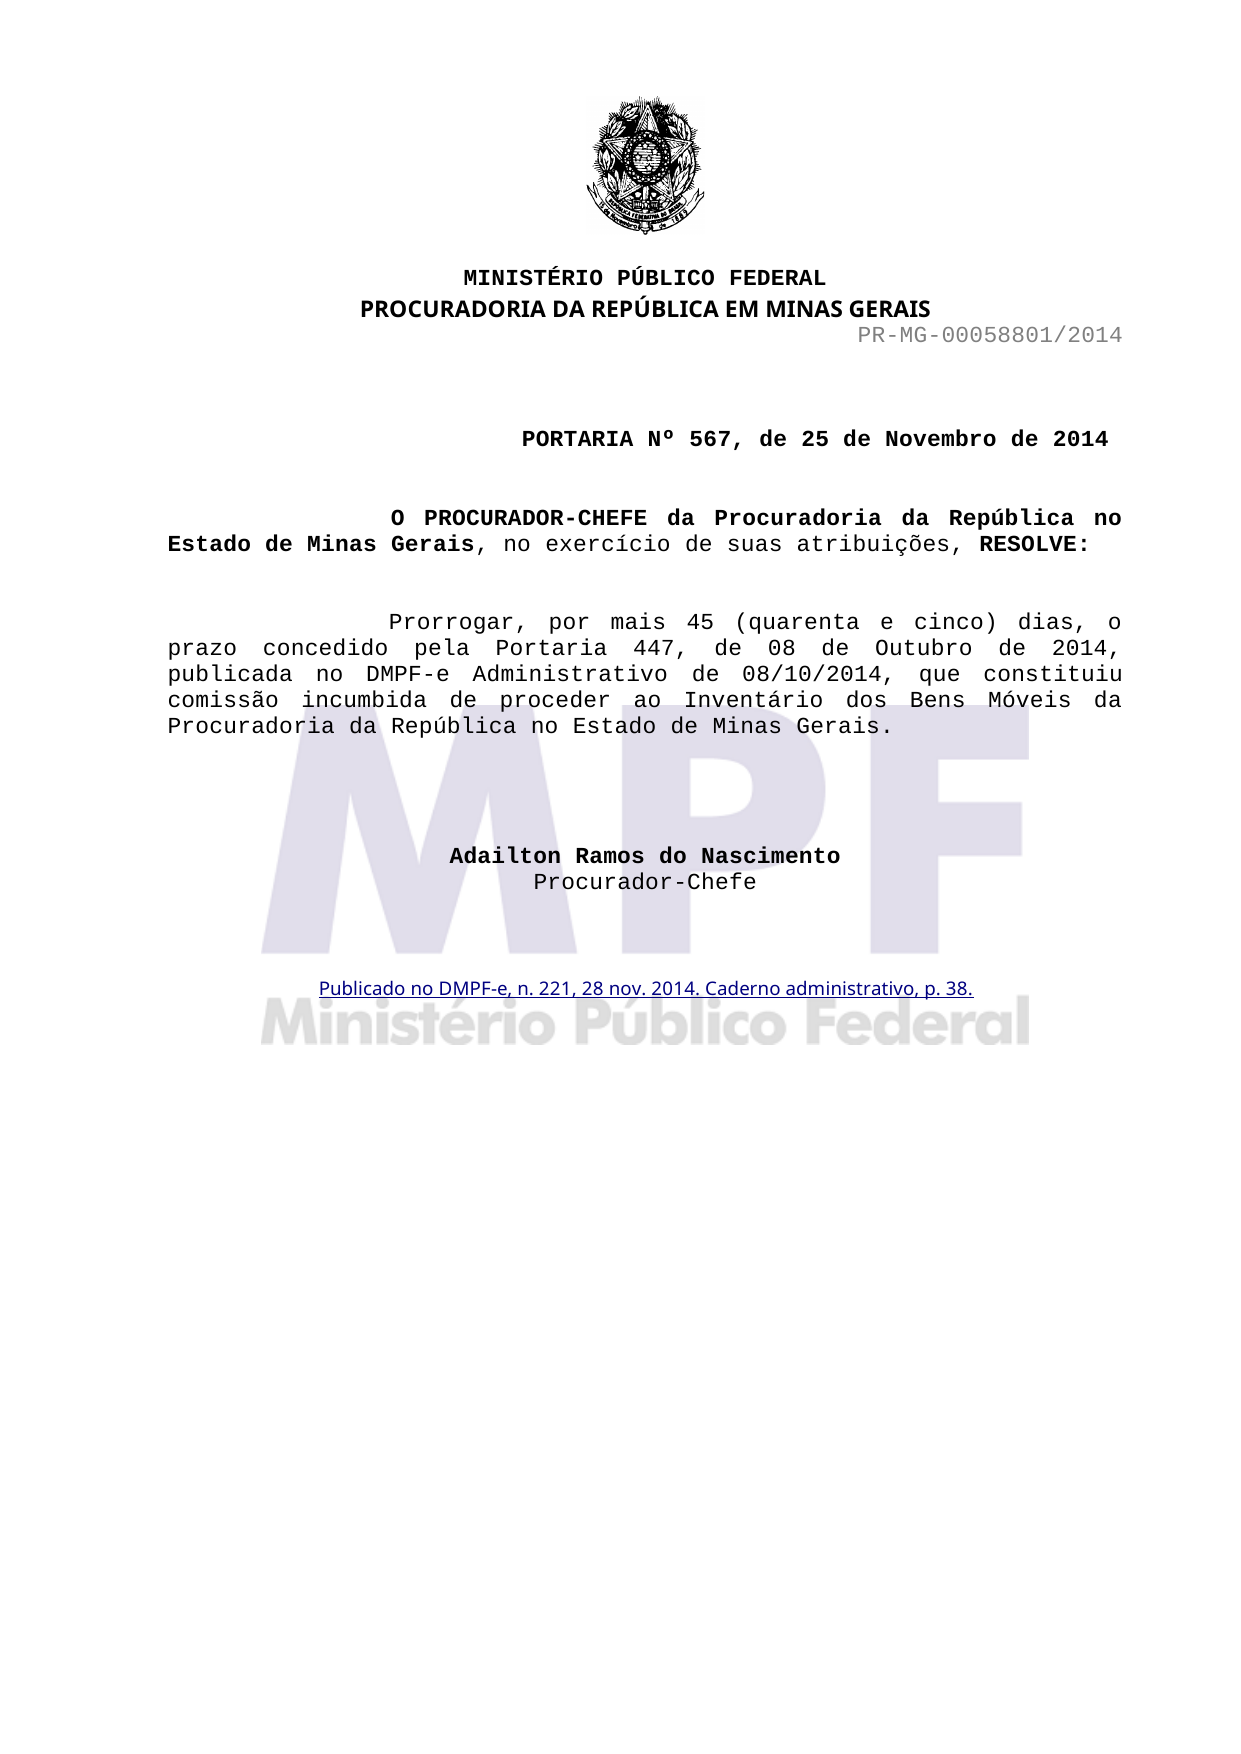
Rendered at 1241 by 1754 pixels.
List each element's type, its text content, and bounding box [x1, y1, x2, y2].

text PORTARIA Nº 567, de 25 de Novembro de 2014 [167, 428, 1123, 454]
picture [261, 897, 1029, 975]
picture [586, 96, 705, 235]
picture [261, 1001, 1029, 1045]
text Prorrogar, por mais 45 (quarenta e cinco) dias, o prazo concedido pela Portaria 447, de 08 de Outubro de 2014, publicada no DMPF-e Administrativo de 08/10/2014, que constituiu comissão incumbida de proceder ao Inventário dos Bens Móveis da Procuradoria da República no Estado de Minas Gerais. [167, 610, 1123, 740]
text Adailton Ramos do Nascimento [167, 844, 1123, 871]
text Publicado no DMPF-e, n. 221, 28 nov. 2014. Caderno administrativo, p. 38. [167, 975, 1123, 1001]
text Procurador-Chefe [167, 871, 1123, 897]
text PR-MG-00058801/2014 [167, 324, 1123, 350]
picture [261, 740, 1029, 844]
text O PROCURADOR-CHEFE da Procuradoria da República no Estado de Minas Gerais, no exercício de suas atribuições, RESOLVE: [167, 506, 1123, 558]
